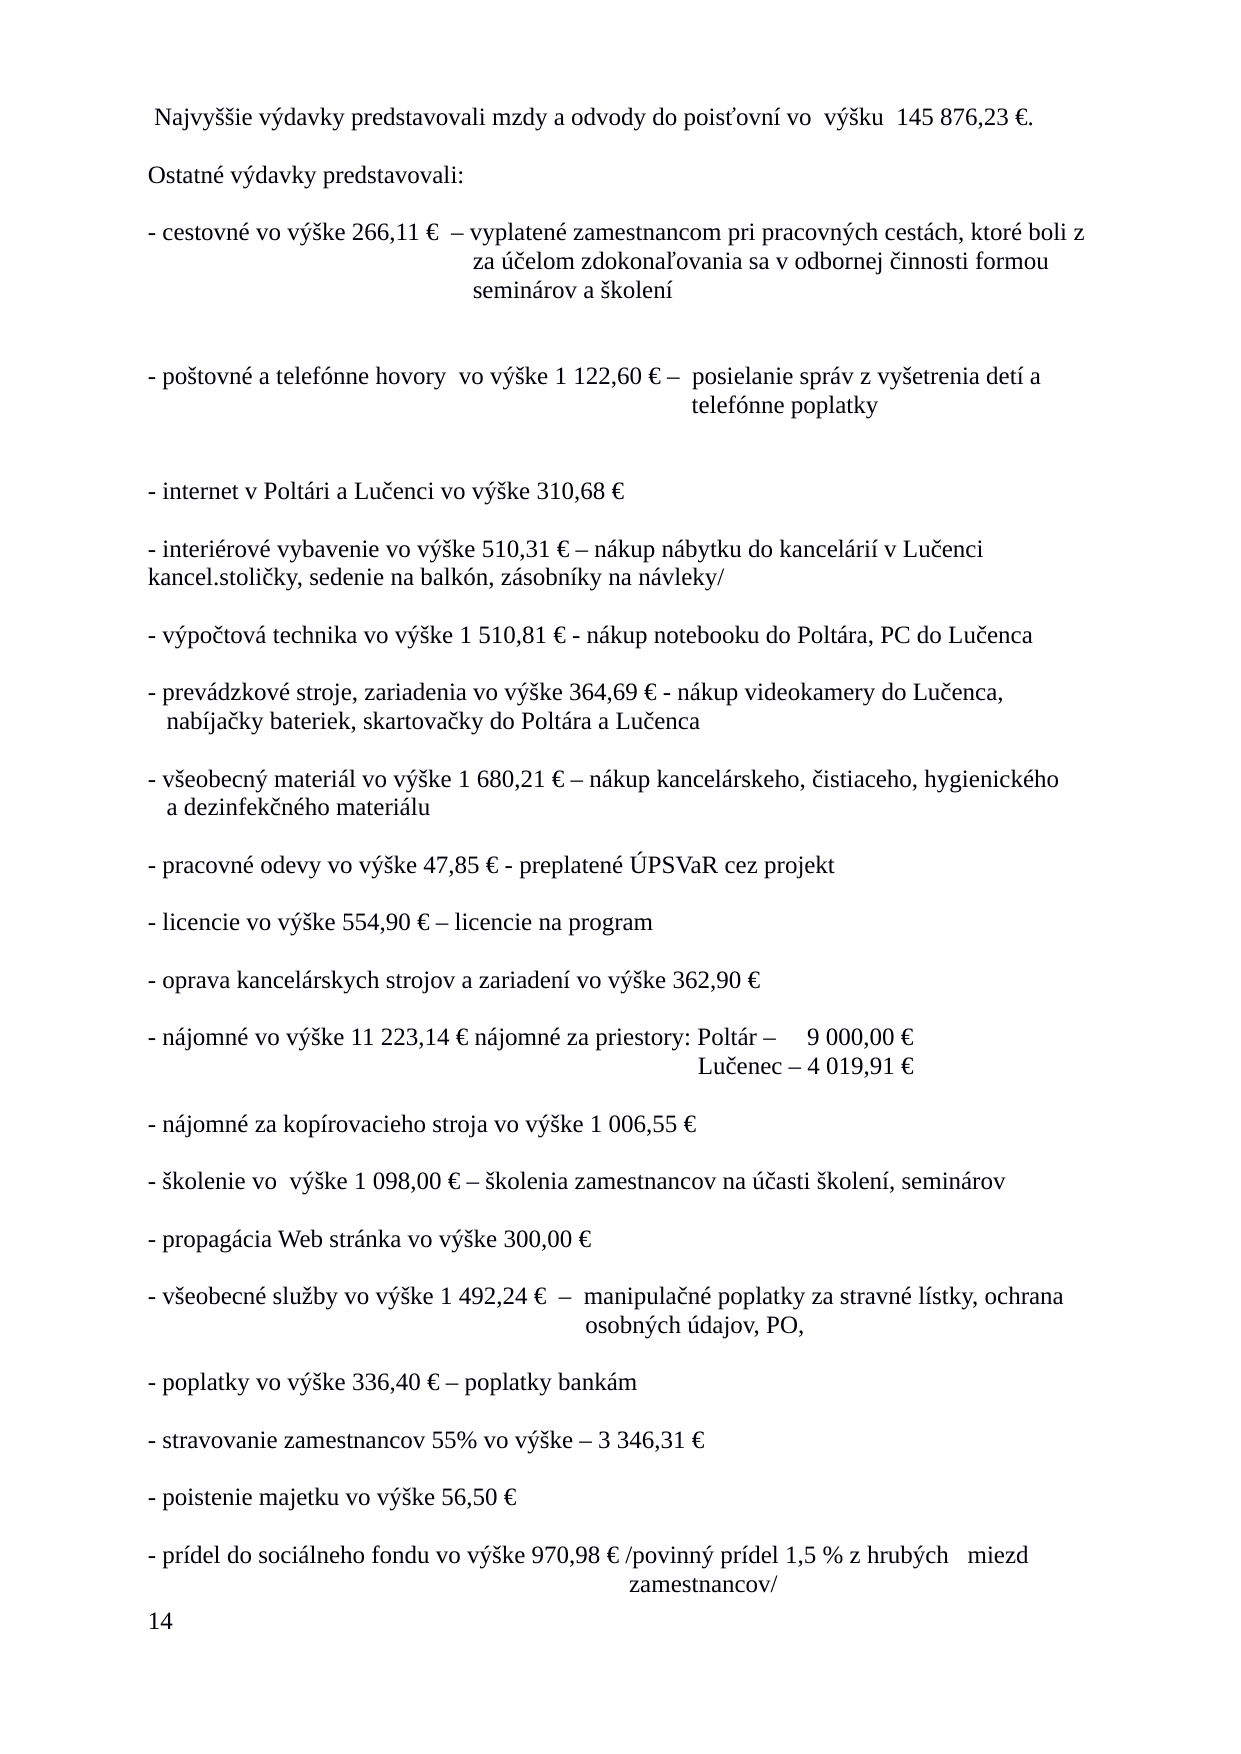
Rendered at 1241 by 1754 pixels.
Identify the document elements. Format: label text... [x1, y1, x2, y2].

text - poistenie majetku vo výške 56,50 € [148, 1482, 1092, 1511]
text nabíjačky bateriek, skartovačky do Poltára a Lučenca [148, 706, 1092, 735]
text Ostatné výdavky predstavovali: [148, 160, 1092, 189]
text - licencie vo výške 554,90 € – licencie na program [148, 907, 1092, 936]
text - všeobecné služby vo výške 1 492,24 € – manipulačné poplatky za stravné lístky, ochrana [148, 1281, 1092, 1310]
text - oprava kancelárskych strojov a zariadení vo výške 362,90 € [148, 965, 1092, 994]
text - propagácia Web stránka vo výške 300,00 € [148, 1224, 1092, 1252]
text seminárov a školení [148, 275, 1092, 304]
text - pracovné odevy vo výške 47,85 € - preplatené ÚPSVaR cez projekt [148, 850, 1092, 879]
text - interiérové vybavenie vo výške 510,31 € – nákup nábytku do kancelárií v Lučenci kancel.stoličky, sedenie na balkón, zásobníky na návleky/ [148, 534, 1092, 591]
text - poštovné a telefónne hovory vo výške 1 122,60 € – posielanie správ z vyšetrenia detí a [148, 361, 1092, 390]
text - školenie vo výške 1 098,00 € – školenia zamestnancov na účasti školení, seminárov [148, 1166, 1092, 1195]
text a dezinfekčného materiálu [148, 792, 1092, 821]
text - všeobecný materiál vo výške 1 680,21 € – nákup kancelárskeho, čistiaceho, hygienického [148, 764, 1092, 792]
text - prídel do sociálneho fondu vo výške 970,98 € /povinný prídel 1,5 % z hrubých miezd [148, 1540, 1092, 1569]
text zamestnancov/ [148, 1569, 1092, 1597]
text - nájomné vo výške 11 223,14 € nájomné za priestory: Poltár – 9 000,00 € [148, 1022, 1092, 1051]
text - cestovné vo výške 266,11 € – vyplatené zamestnancom pri pracovných cestách, ktoré boli z [148, 217, 1092, 246]
text za účelom zdokonaľovania sa v odbornej činnosti formou [148, 246, 1092, 275]
text telefónne poplatky [148, 390, 1092, 419]
text osobných údajov, PO, [148, 1310, 1092, 1339]
text - stravovanie zamestnancov 55% vo výške – 3 346,31 € [148, 1425, 1092, 1454]
text - nájomné za kopírovacieho stroja vo výške 1 006,55 € [148, 1109, 1092, 1137]
text - poplatky vo výške 336,40 € – poplatky bankám [148, 1367, 1092, 1396]
text - výpočtová technika vo výške 1 510,81 € - nákup notebooku do Poltára, PC do Lučenca [148, 620, 1092, 649]
text Lučenec – 4 019,91 € [148, 1051, 1092, 1080]
text - prevádzkové stroje, zariadenia vo výške 364,69 € - nákup videokamery do Lučenca, [148, 677, 1092, 706]
text Najvyššie výdavky predstavovali mzdy a odvody do poisťovní vo výšku 145 876,23 €. [148, 102, 1092, 131]
text - internet v Poltári a Lučenci vo výške 310,68 € [148, 476, 1092, 505]
